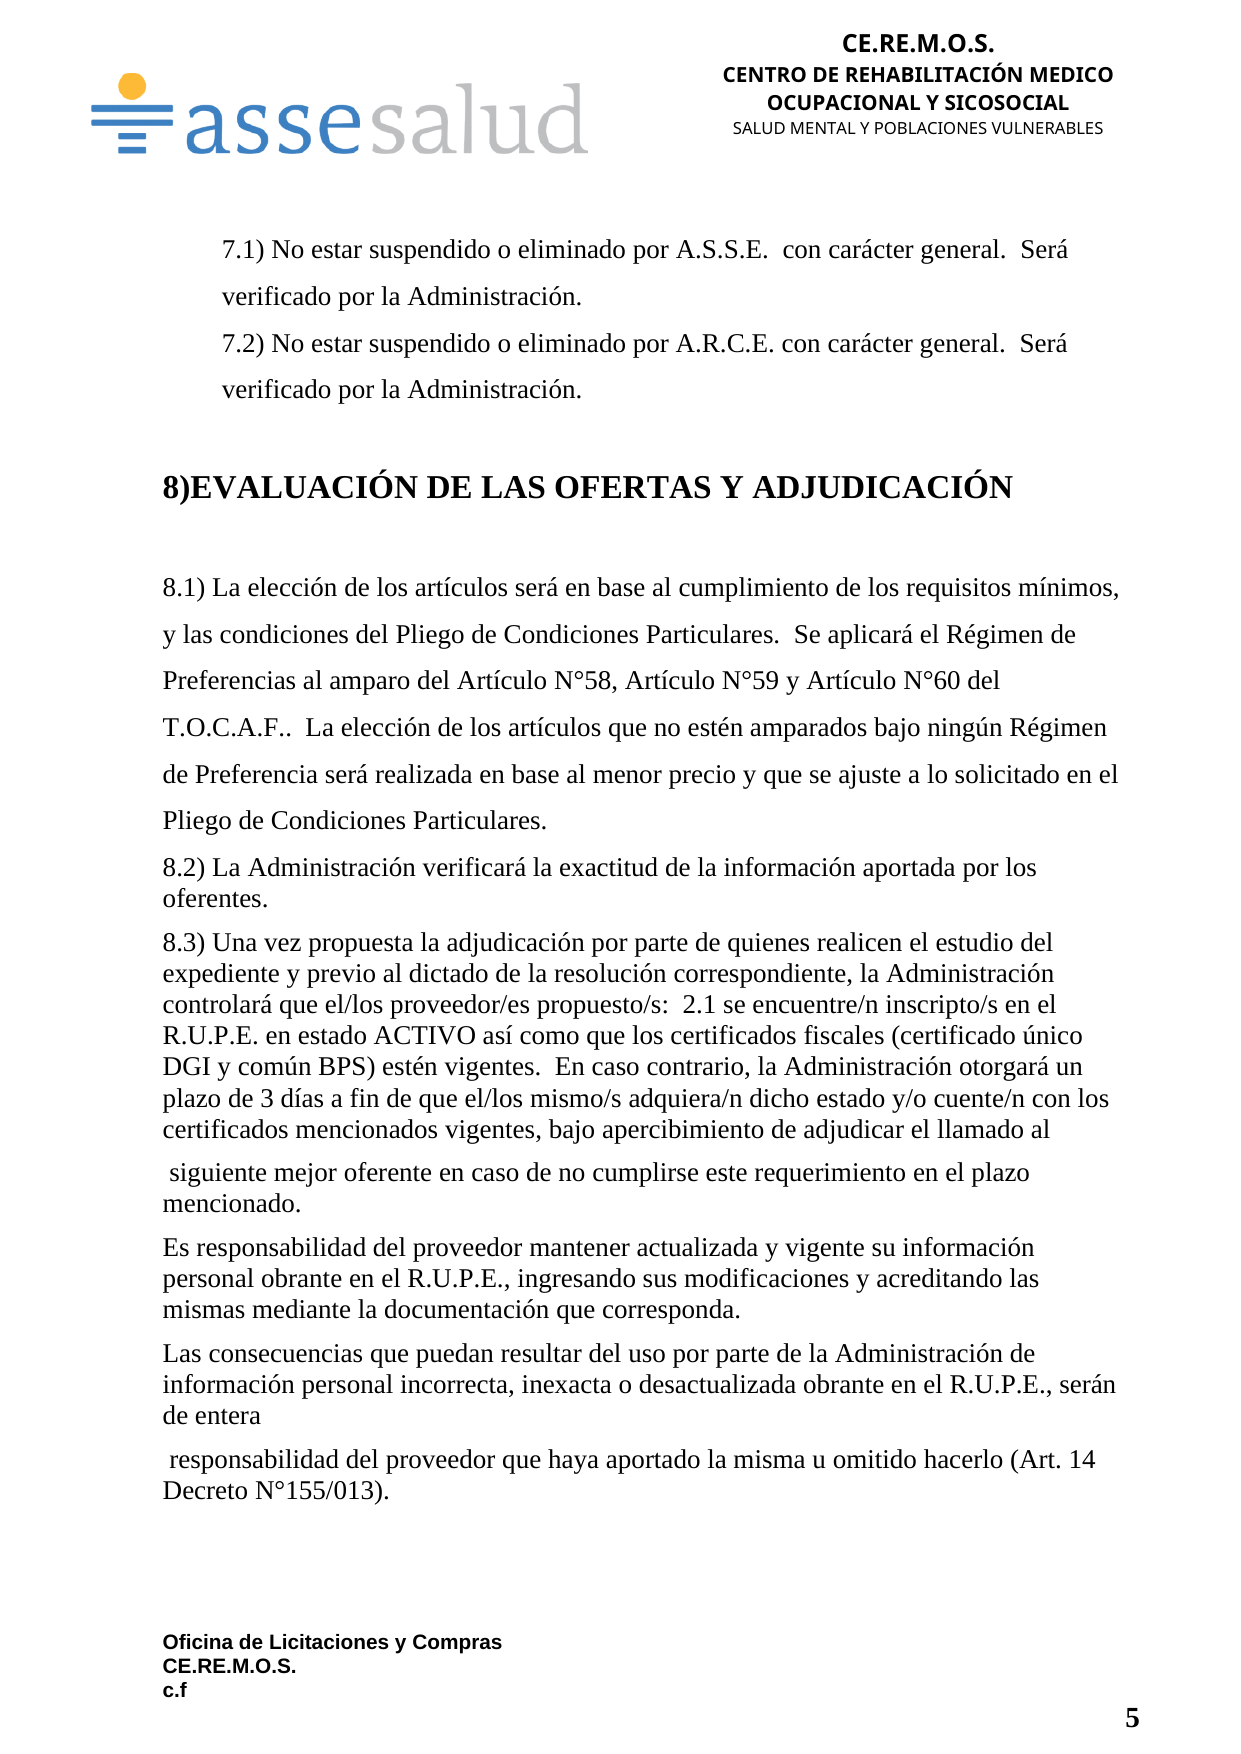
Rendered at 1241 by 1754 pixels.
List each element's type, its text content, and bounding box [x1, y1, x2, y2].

text 7.2) No estar suspendido o eliminado por A.R.C.E. con carácter general. Será verificado por la Administración. [222, 327, 1122, 405]
text 8.1) La elección de los artículos será en base al cumplimiento de los requisitos mínimos, y las condiciones del Pliego de Condiciones Particulares. Se aplicará el Régimen de Preferencias al amparo del Artículo N°58, Artículo N°59 y Artículo N°60 del T.O.C.A.F.. La elección de los artículos que no estén amparados bajo ningún Régimen de Preferencia será realizada en base al menor precio y que se ajuste a lo solicitado en el Pliego de Condiciones Particulares. [162, 571, 1122, 836]
text 8.2) La Administración verificará la exactitud de la información aportada por los oferentes. [162, 851, 1122, 913]
text siguiente mejor oferente en caso de no cumplirse este requerimiento en el plazo mencionado. [162, 1156, 1122, 1219]
text responsabilidad del proveedor que haya aportado la misma u omitido hacerlo (Art. 14 Decreto N°155/013). [162, 1443, 1122, 1505]
picture [84, 64, 593, 173]
text Es responsabilidad del proveedor mantener actualizada y vigente su información personal obrante en el R.U.P.E., ingresando sus modificaciones y acreditando las mismas mediante la documentación que corresponda. [162, 1231, 1122, 1325]
text 8.3) Una vez propuesta la adjudicación por parte de quienes realicen el estudio del expediente y previo al dictado de la resolución correspondiente, la Administración controlará que el/los proveedor/es propuesto/s: 2.1 se encuentre/n inscripto/s en el R.U.P.E. en estado ACTIVO así como que los certificados fiscales (certificado único DGI y común BPS) estén vigentes. En caso contrario, la Administración otorgará un plazo de 3 días a fin de que el/los mismo/s adquiera/n dicho estado y/o cuente/n con los certificados mencionados vigentes, bajo apercibimiento de adjudicar el llamado al [162, 926, 1122, 1144]
text Las consecuencias que puedan resultar del uso por parte de la Administración de información personal incorrecta, inexacta o desactualizada obrante en el R.U.P.E., serán de entera [162, 1337, 1122, 1431]
text 8)EVALUACIÓN DE LAS OFERTAS Y ADJUDICACIÓN [162, 467, 1122, 505]
text 7.1) No estar suspendido o eliminado por A.S.S.E. con carácter general. Será verificado por la Administración. [222, 234, 1122, 311]
